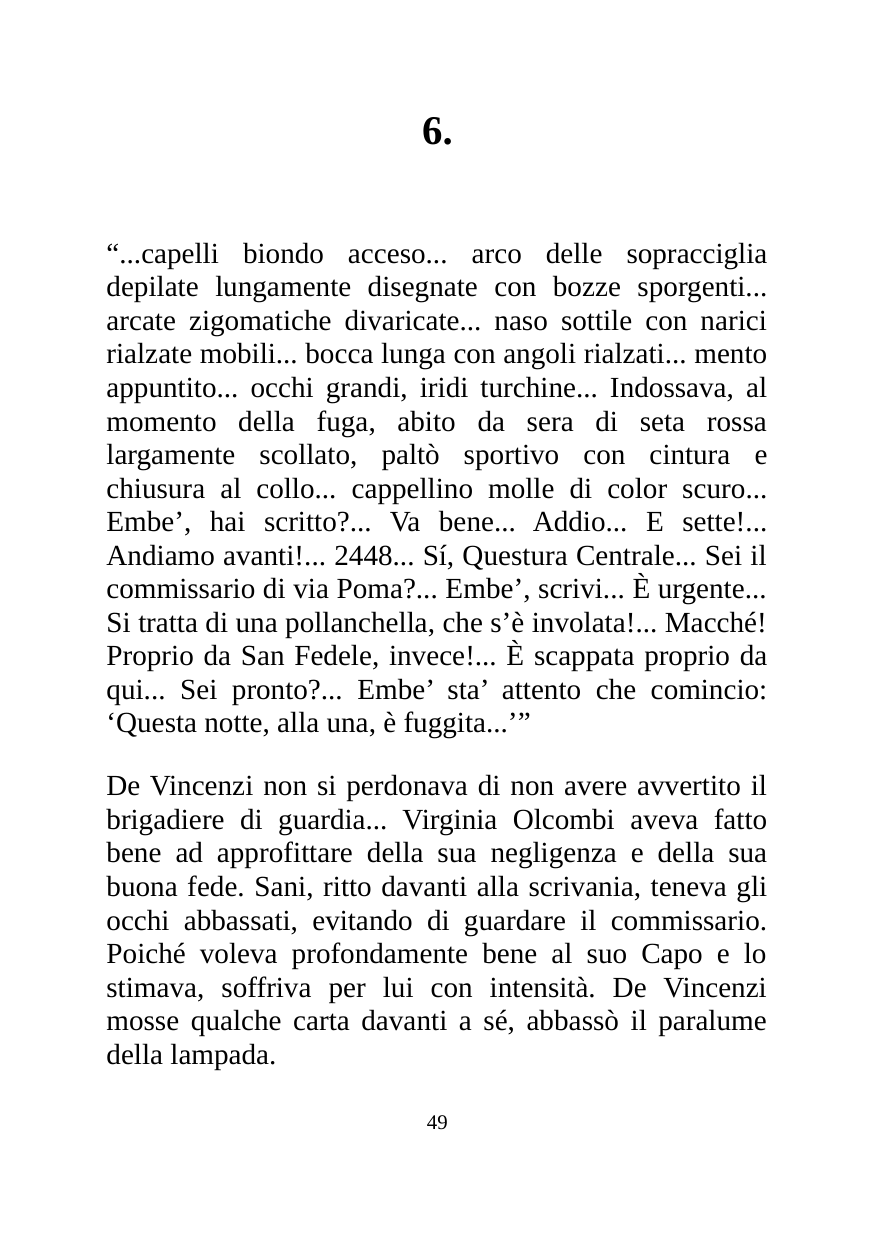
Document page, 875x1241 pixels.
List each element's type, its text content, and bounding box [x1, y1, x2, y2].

text De Vincenzi non si perdonava di non avere avvertito il brigadiere di guardia... Virginia Olcombi aveva fatto bene ad approfittare della sua negligenza e della sua buona fede. Sani, ritto davanti alla scrivania, teneva gli occhi abbassati, evitando di guardare il commissario. Poiché voleva profondamente bene al suo Capo e lo stimava, soffriva per lui con intensità. De Vincenzi mosse qualche carta davanti a sé, abbassò il paralume della lampada. [106, 768, 768, 1070]
subtitle 6. [106, 106, 768, 153]
text “...capelli biondo acceso... arco delle sopracciglia depilate lungamente disegnate con bozze sporgenti... arcate zigomatiche divaricate... naso sottile con narici rialzate mobili... bocca lunga con angoli rialzati... mento appuntito... occhi grandi, iridi turchine... Indossava, al momento della fuga, abito da sera di seta rossa largamente scollato, paltò sportivo con cintura e chiusura al collo... cappellino molle di color scuro... Embe’, hai scritto?... Va bene... Addio... E sette!... Andiamo avanti!... 2448... Sí, Questura Centrale... Sei il commissario di via Poma?... Embe’, scrivi... È urgente... Si tratta di una pollanchella, che s’è involata!... Macché! Proprio da San Fedele, invece!... È scappata proprio da qui... Sei pronto?... Embe’ sta’ attento che comincio: ‘Questa notte, alla una, è fuggita...’” [106, 236, 768, 739]
